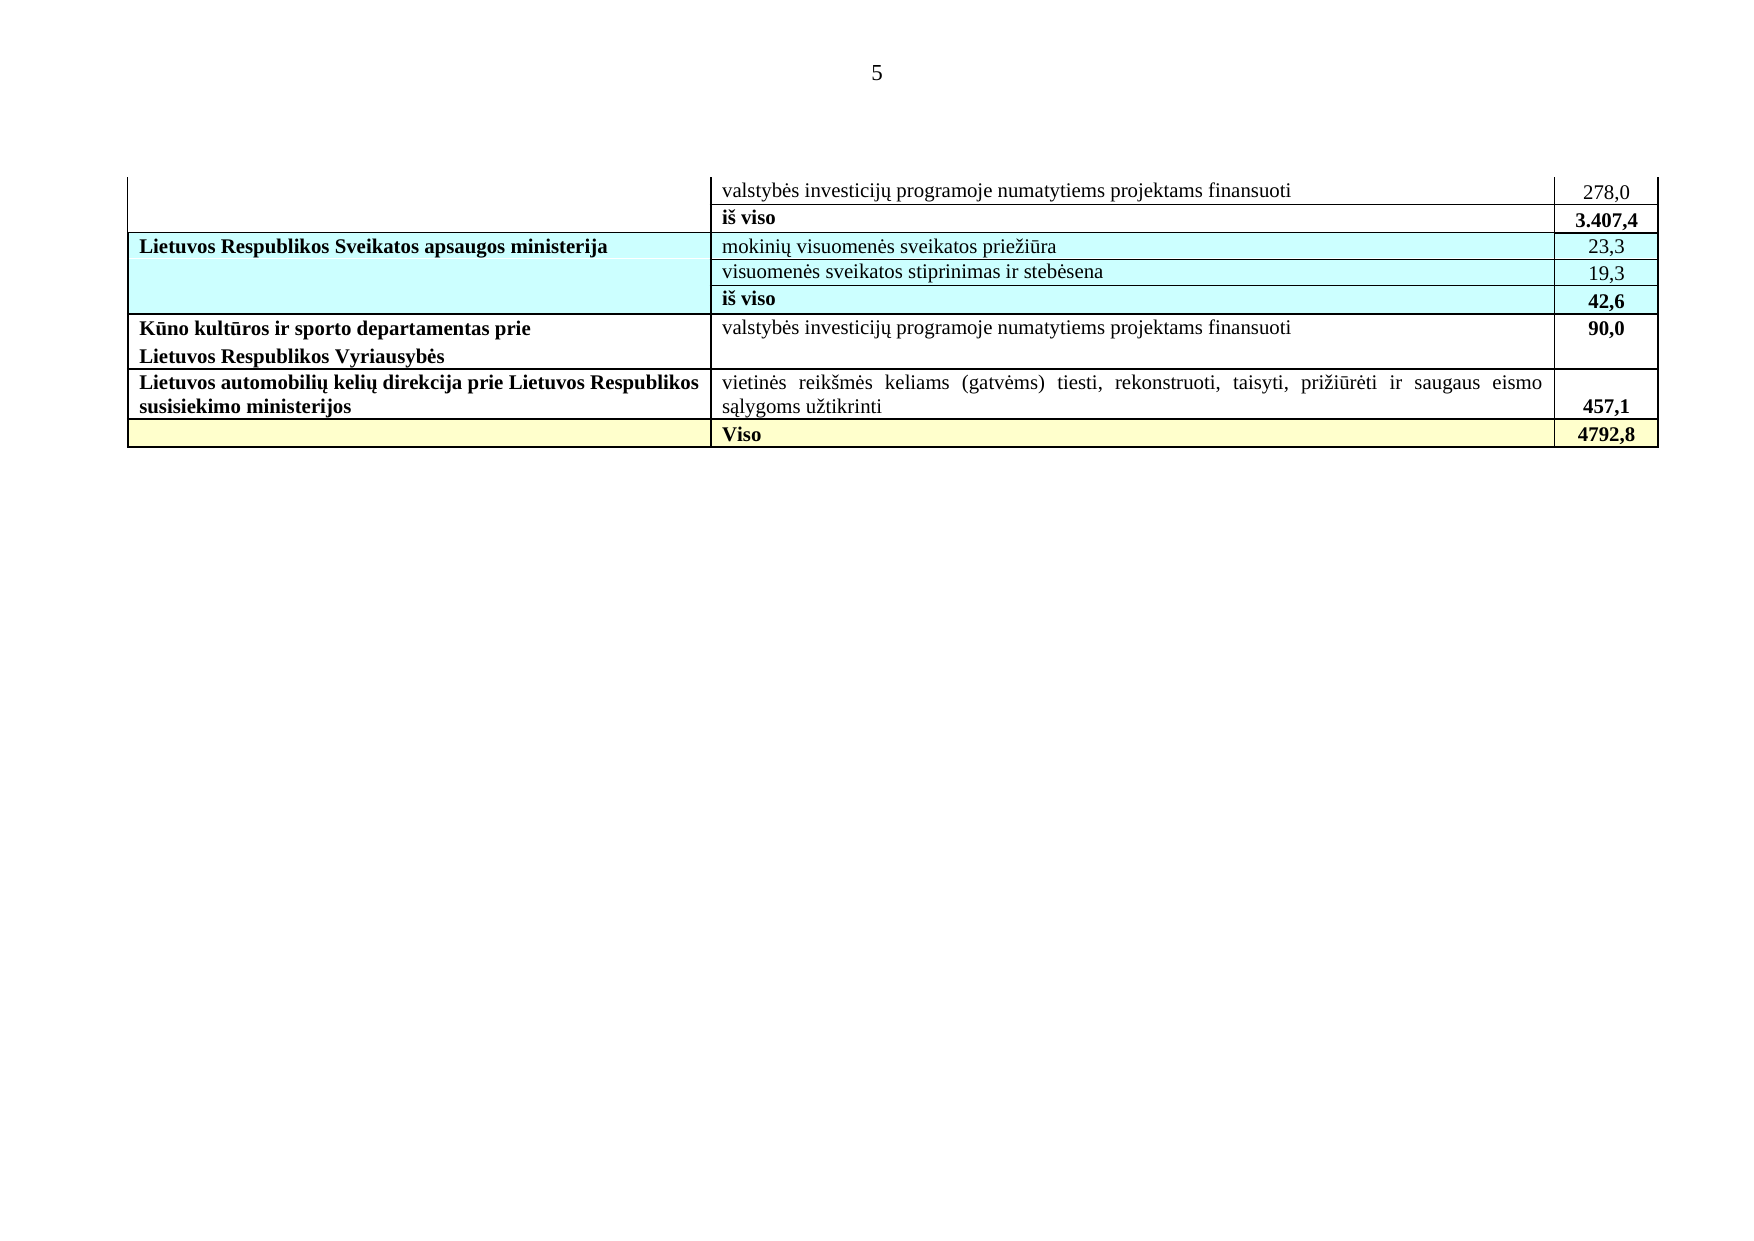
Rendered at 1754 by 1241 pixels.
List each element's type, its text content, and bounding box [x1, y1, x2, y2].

table_cell Viso [712, 420, 1554, 446]
table_cell [129, 420, 710, 446]
table_cell [129, 285, 710, 313]
table_cell 3.407,4 [1555, 205, 1657, 232]
table_cell Lietuvos automobilių kelių direkcija prie Lietuvos Respublikos susisiekimo ministerijos [129, 370, 710, 418]
table_cell [1555, 340, 1657, 368]
table_cell Kūno kultūros ir sporto departamentas prie [129, 315, 710, 340]
table_cell 4792,8 [1555, 420, 1657, 446]
table_cell iš viso [712, 286, 1554, 313]
table_cell [129, 259, 710, 285]
table_cell 23,3 [1555, 234, 1657, 258]
table_cell 90,0 [1555, 315, 1657, 340]
table_cell visuomenės sveikatos stiprinimas ir stebėsena [712, 260, 1554, 285]
table_cell [712, 340, 1554, 368]
table_cell 42,6 [1555, 286, 1657, 313]
table_cell Lietuvos Respublikos Vyriausybės [129, 340, 710, 368]
table_cell valstybės investicijų programoje numatytiems projektams finansuoti [712, 315, 1554, 340]
table_cell valstybės investicijų programoje numatytiems projektams finansuoti [712, 177, 1554, 204]
table_cell mokinių visuomenės sveikatos priežiūra [712, 233, 1554, 258]
table_cell [128, 177, 710, 204]
table_cell vietinės reikšmės keliams (gatvėms) tiesti, rekonstruoti, taisyti, prižiūrėti ir saugaus eismo sąlygoms užtikrinti [712, 370, 1554, 418]
table_cell 457,1 [1555, 370, 1657, 418]
table_cell Lietuvos Respublikos Sveikatos apsaugos ministerija [129, 233, 710, 258]
table_cell 278,0 [1555, 177, 1657, 204]
table_cell iš viso [712, 205, 1554, 232]
table_cell 19,3 [1555, 260, 1657, 285]
table_cell [128, 204, 710, 232]
